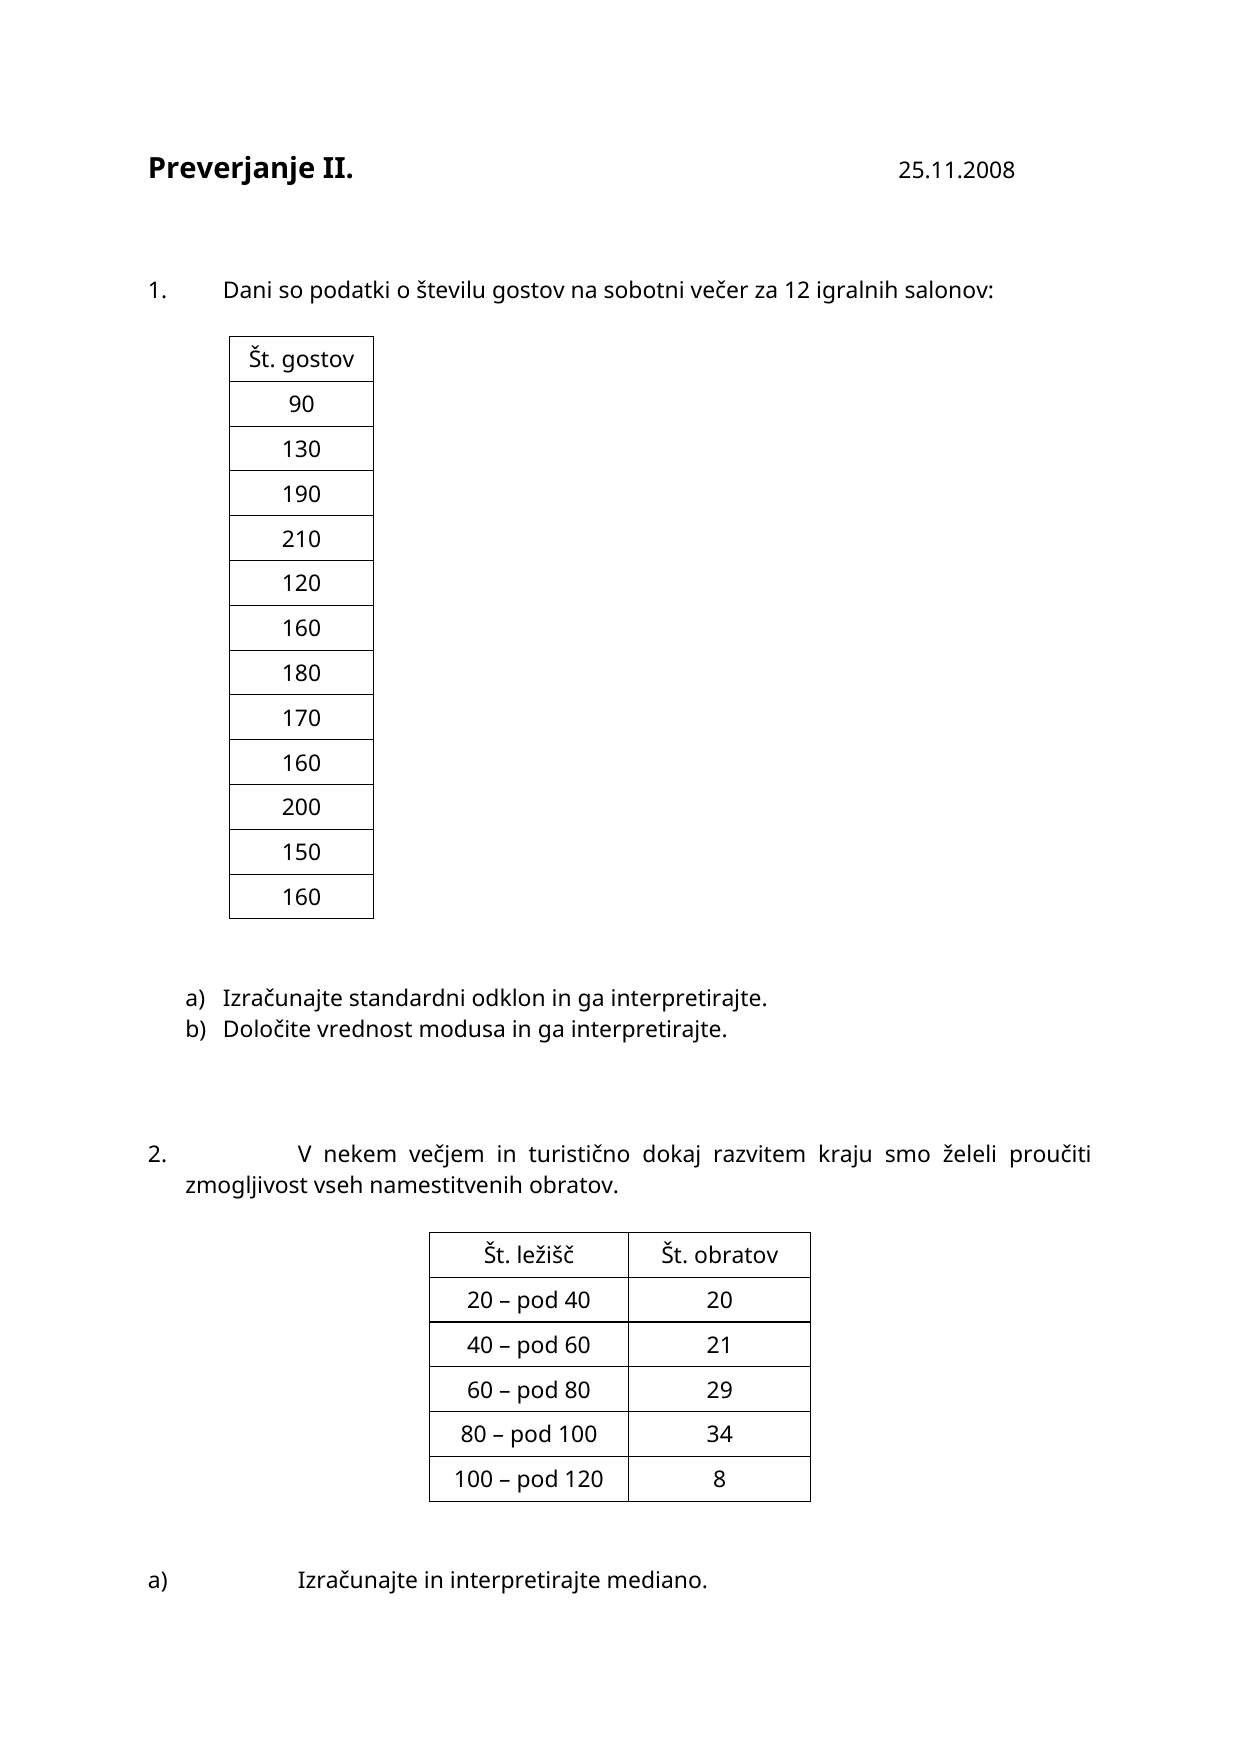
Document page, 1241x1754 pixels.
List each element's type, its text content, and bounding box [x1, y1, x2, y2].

table_cell 20 [629, 1278, 810, 1321]
table_cell 90 [230, 382, 373, 426]
table_cell 21 [629, 1323, 810, 1366]
table_cell 160 [230, 606, 373, 649]
list Izračunajte in interpretirajte mediano. [148, 1564, 1093, 1595]
table_cell 29 [629, 1367, 810, 1411]
table_cell 130 [230, 427, 373, 470]
table_cell 160 [230, 875, 373, 918]
table_cell 200 [230, 785, 373, 829]
table_cell 170 [230, 695, 373, 739]
table_cell 160 [230, 740, 373, 784]
table_cell 80 – pod 100 [430, 1412, 628, 1456]
table_cell 60 – pod 80 [430, 1367, 628, 1411]
table_cell 180 [230, 651, 373, 694]
table_header Št. obratov [629, 1233, 810, 1277]
table_cell 210 [230, 516, 373, 560]
text Preverjanje II. 25.11.2008 [148, 148, 1093, 187]
table_cell 100 – pod 120 [430, 1457, 628, 1501]
list Dani so podatki o številu gostov na sobotni večer za 12 igralnih salonov: [148, 273, 1093, 305]
table_header Št. ležišč [430, 1233, 628, 1277]
table_cell 8 [629, 1457, 810, 1501]
list Določite vrednost modusa in ga interpretirajte. [185, 1013, 1093, 1044]
table_cell 120 [230, 561, 373, 605]
list V nekem večjem in turistično dokaj razvitem kraju smo želeli proučiti zmogljivost vseh namestitvenih obratov. [148, 1138, 1093, 1201]
table_cell 20 – pod 40 [430, 1278, 628, 1321]
list Izračunajte standardni odklon in ga interpretirajte. [185, 982, 1093, 1013]
table_cell 190 [230, 471, 373, 515]
table_cell 150 [230, 830, 373, 873]
table_cell 40 – pod 60 [430, 1323, 628, 1366]
table_cell 34 [629, 1412, 810, 1456]
table_header Št. gostov [230, 337, 373, 381]
